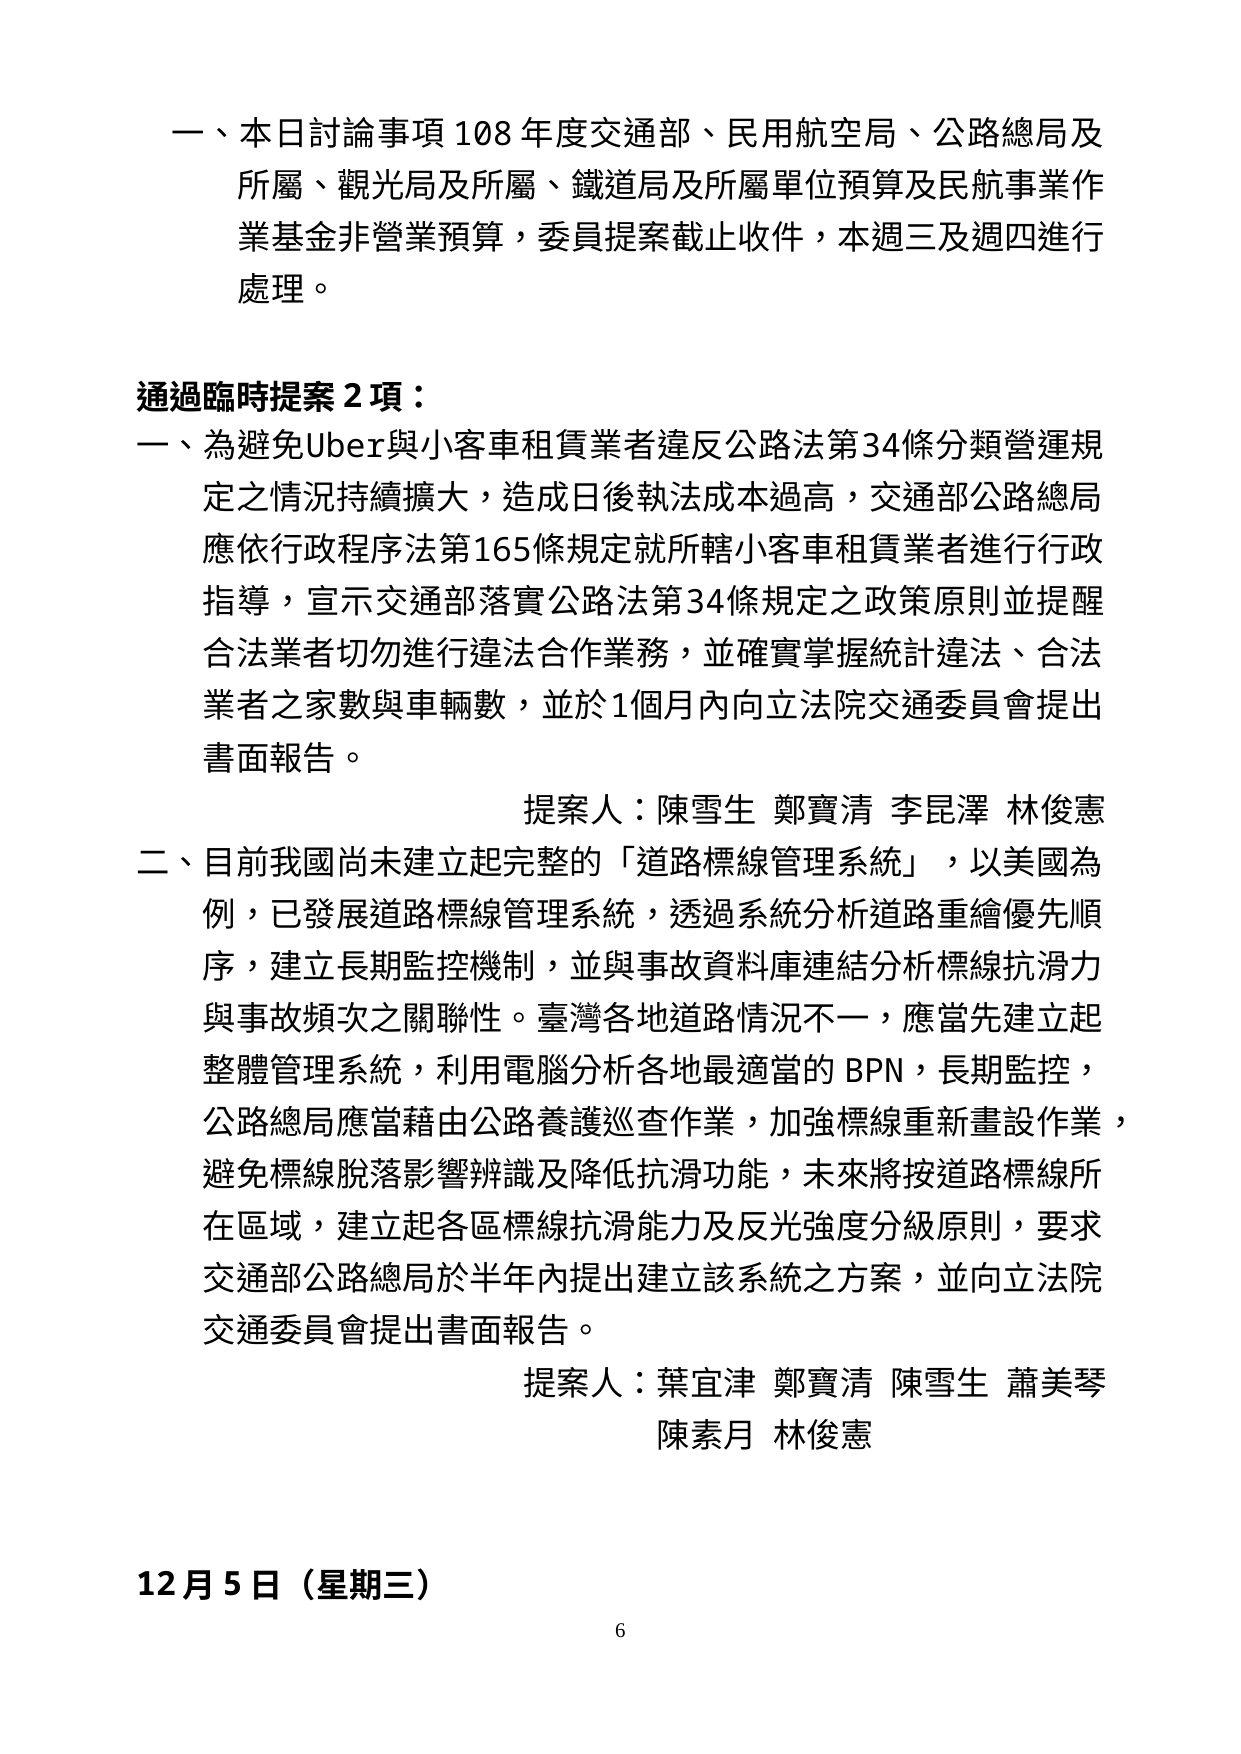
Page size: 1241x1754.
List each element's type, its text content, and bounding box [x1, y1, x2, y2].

text 12月5日（星期三） [136, 1541, 1104, 1603]
text 一、為避免Uber與小客車租賃業者違反公路法第34條分類營運規定之情況持續擴大，造成日後執法成本過高，交通部公路總局應依行政程序法第165條規定就所轄小客車租賃業者進行行政指導，宣示交通部落實公路法第34條規定之政策原則並提醒合法業者切勿進行違法合作業務，並確實掌握統計違法、合法業者之家數與車輛數，並於1個月內向立法院交通委員會提出書面報告。 [136, 416, 1104, 780]
text 二、目前我國尚未建立起完整的「道路標線管理系統」，以美國為例，已發展道路標線管理系統，透過系統分析道路重繪優先順序，建立長期監控機制，並與事故資料庫連結分析標線抗滑力與事故頻次之關聯性。臺灣各地道路情況不一，應當先建立起整體管理系統，利用電腦分析各地最適當的BPN，長期監控，公路總局應當藉由公路養護巡查作業，加強標線重新畫設作業，避免標線脫落影響辨識及降低抗滑功能，未來將按道路標線所在區域，建立起各區標線抗滑能力及反光強度分級原則，要求交通部公路總局於半年內提出建立該系統之方案，並向立法院交通委員會提出書面報告。 [136, 832, 1104, 1353]
text 一、本日討論事項108年度交通部、民用航空局、公路總局及所屬、觀光局及所屬、鐵道局及所屬單位預算及民航事業作業基金非營業預算，委員提案截止收件，本週三及週四進行處理。 [171, 103, 1104, 312]
text 提案人：陳雪生 鄭寶清 李昆澤 林俊憲 [523, 780, 1117, 832]
text 提案人：葉宜津 鄭寶清 陳雪生 蕭美琴陳素月 林俊憲 [523, 1353, 1117, 1457]
text 通過臨時提案2項： [136, 353, 1104, 416]
